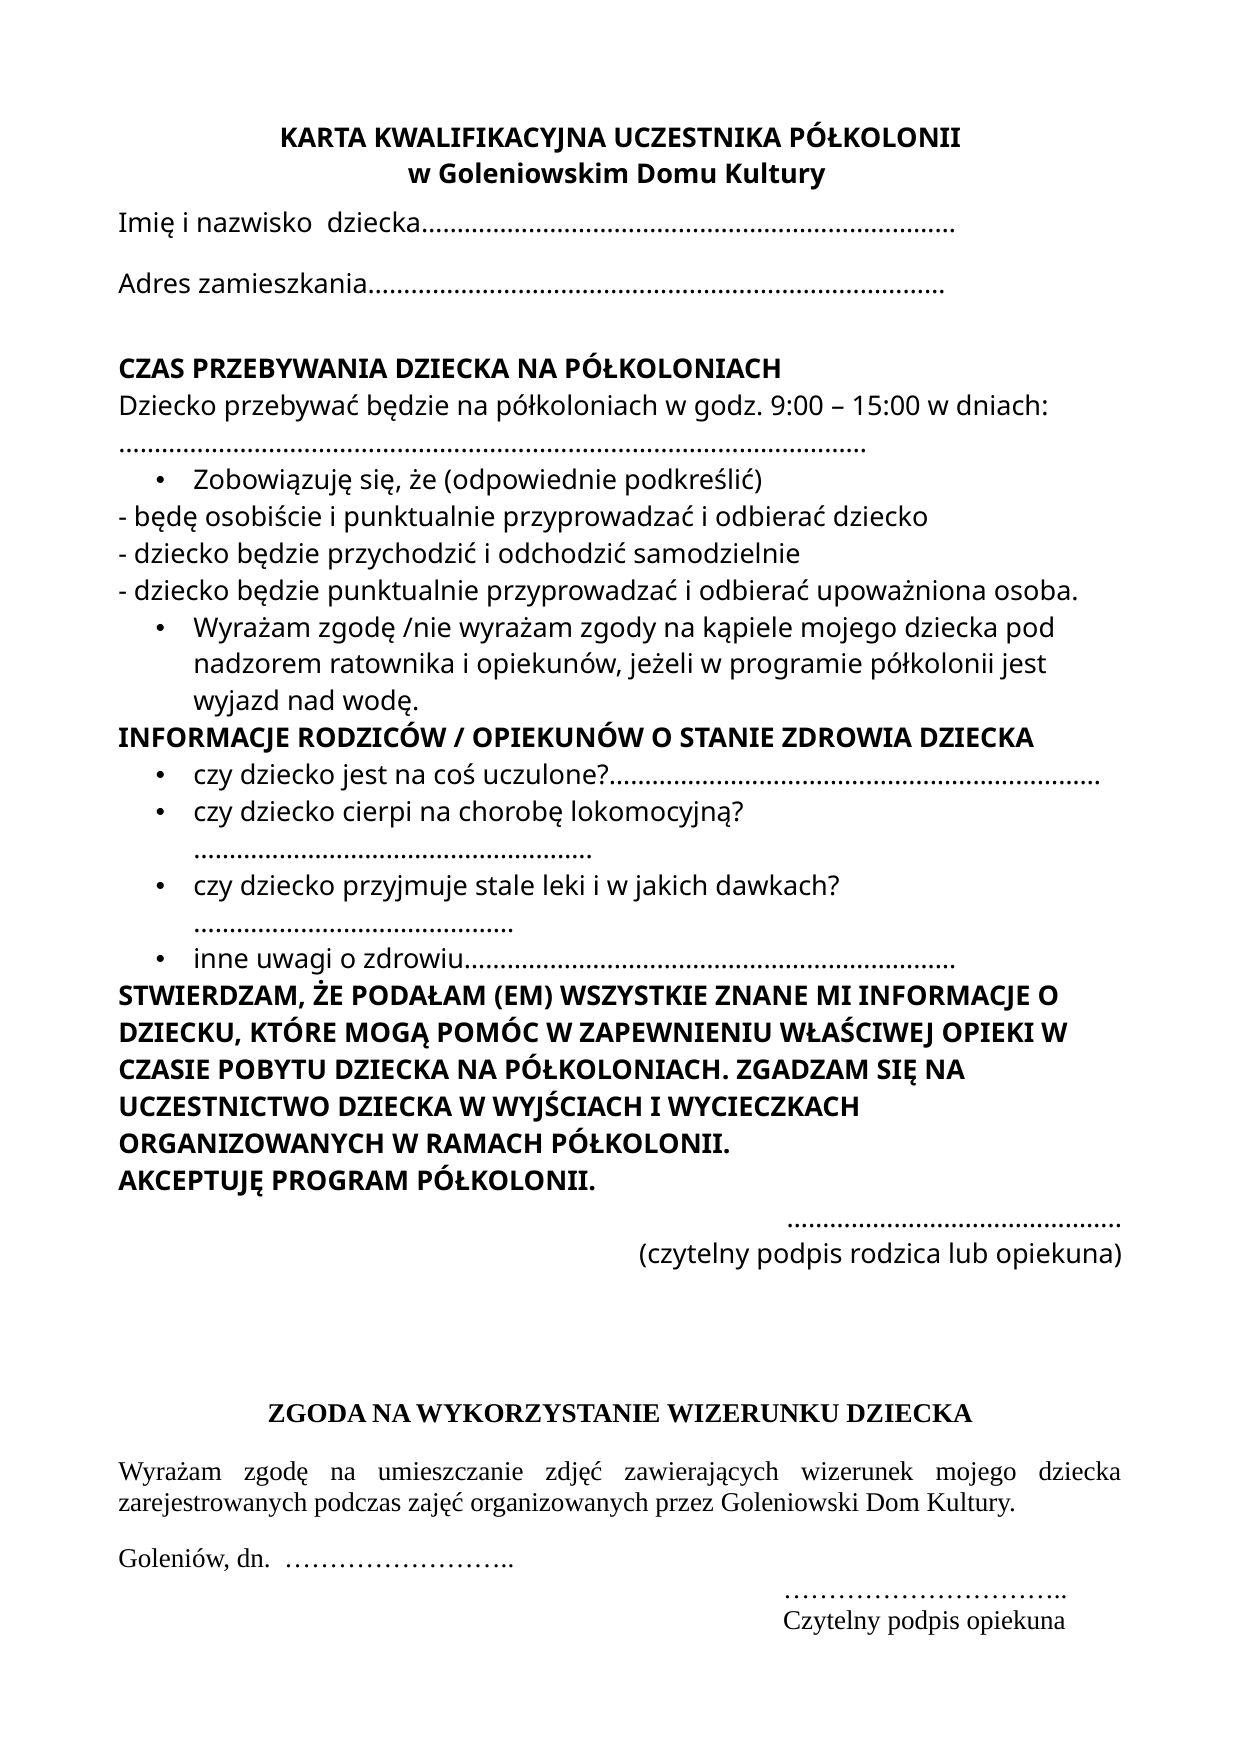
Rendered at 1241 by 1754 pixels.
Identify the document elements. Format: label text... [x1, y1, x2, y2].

list Zobowiązuję się, że (odpowiednie podkreślić) [156, 461, 1122, 497]
text - dziecko będzie punktualnie przyprowadzać i odbierać upoważniona osoba. [118, 571, 1122, 608]
list czy dziecko przyjmuje stale leki i w jakich dawkach?……………………………………… [156, 866, 1122, 940]
text (czytelny podpis rodzica lub opiekuna) [118, 1235, 1122, 1272]
text KARTA KWALIFIKACYJNA UCZESTNIKA PÓŁKOLONII [118, 118, 1122, 155]
text …………………………………………………………………………………………… [118, 424, 1122, 461]
text Imię i nazwisko dziecka………………………………………………………………… [118, 204, 1122, 241]
list czy dziecko jest na coś uczulone?…………………………………………………………… [156, 756, 1122, 792]
text ZGODA NA WYKORZYSTANIE WIZERUNKU DZIECKA [118, 1397, 1122, 1428]
list Wyrażam zgodę /nie wyrażam zgody na kąpiele mojego dziecka pod nadzorem ratownika i opiekunów, jeżeli w programie półkolonii jest wyjazd nad wodę. [156, 608, 1122, 719]
text INFORMACJE RODZICÓW / OPIEKUNÓW O STANIE ZDROWIA DZIECKA [118, 719, 1122, 756]
text Wyrażam zgodę na umieszczanie zdjęć zawierających wizerunek mojego dziecka zarejestrowanych podczas zajęć organizowanych przez Goleniowski Dom Kultury. [118, 1455, 1122, 1517]
text AKCEPTUJĘ PROGRAM PÓŁKOLONII. [118, 1161, 1122, 1198]
text CZAS PRZEBYWANIA DZIECKA NA PÓŁKOLONIACH [118, 350, 1122, 387]
text - będę osobiście i punktualnie przyprowadzać i odbierać dziecko [118, 497, 1122, 534]
text Dziecko przebywać będzie na półkoloniach w godz. 9:00 – 15:00 w dniach: [118, 387, 1122, 424]
text - dziecko będzie przychodzić i odchodzić samodzielnie [118, 534, 1122, 571]
text Goleniów, dn. …………………….. ………………………….. Czytelny podpis opiekuna [118, 1542, 1122, 1636]
list czy dziecko cierpi na chorobę lokomocyjną?……………………………………………….. [156, 792, 1122, 866]
text w Goleniowskim Domu Kultury [118, 155, 1122, 192]
list inne uwagi o zdrowiu…………………………………………………………… [156, 940, 1122, 977]
text ……………………………………….. [118, 1198, 1122, 1235]
text Adres zamieszkania……………………………………………………………………… [118, 264, 1122, 301]
text STWIERDZAM, ŻE PODAŁAM (EM) WSZYSTKIE ZNANE MI INFORMACJE O DZIECKU, KTÓRE MOGĄ POMÓC W ZAPEWNIENIU WŁAŚCIWEJ OPIEKI W CZASIE POBYTU DZIECKA NA PÓŁKOLONIACH. ZGADZAM SIĘ NA UCZESTNICTWO DZIECKA W WYJŚCIACH I WYCIECZKACH ORGANIZOWANYCH W RAMACH PÓŁKOLONII. [118, 977, 1122, 1161]
